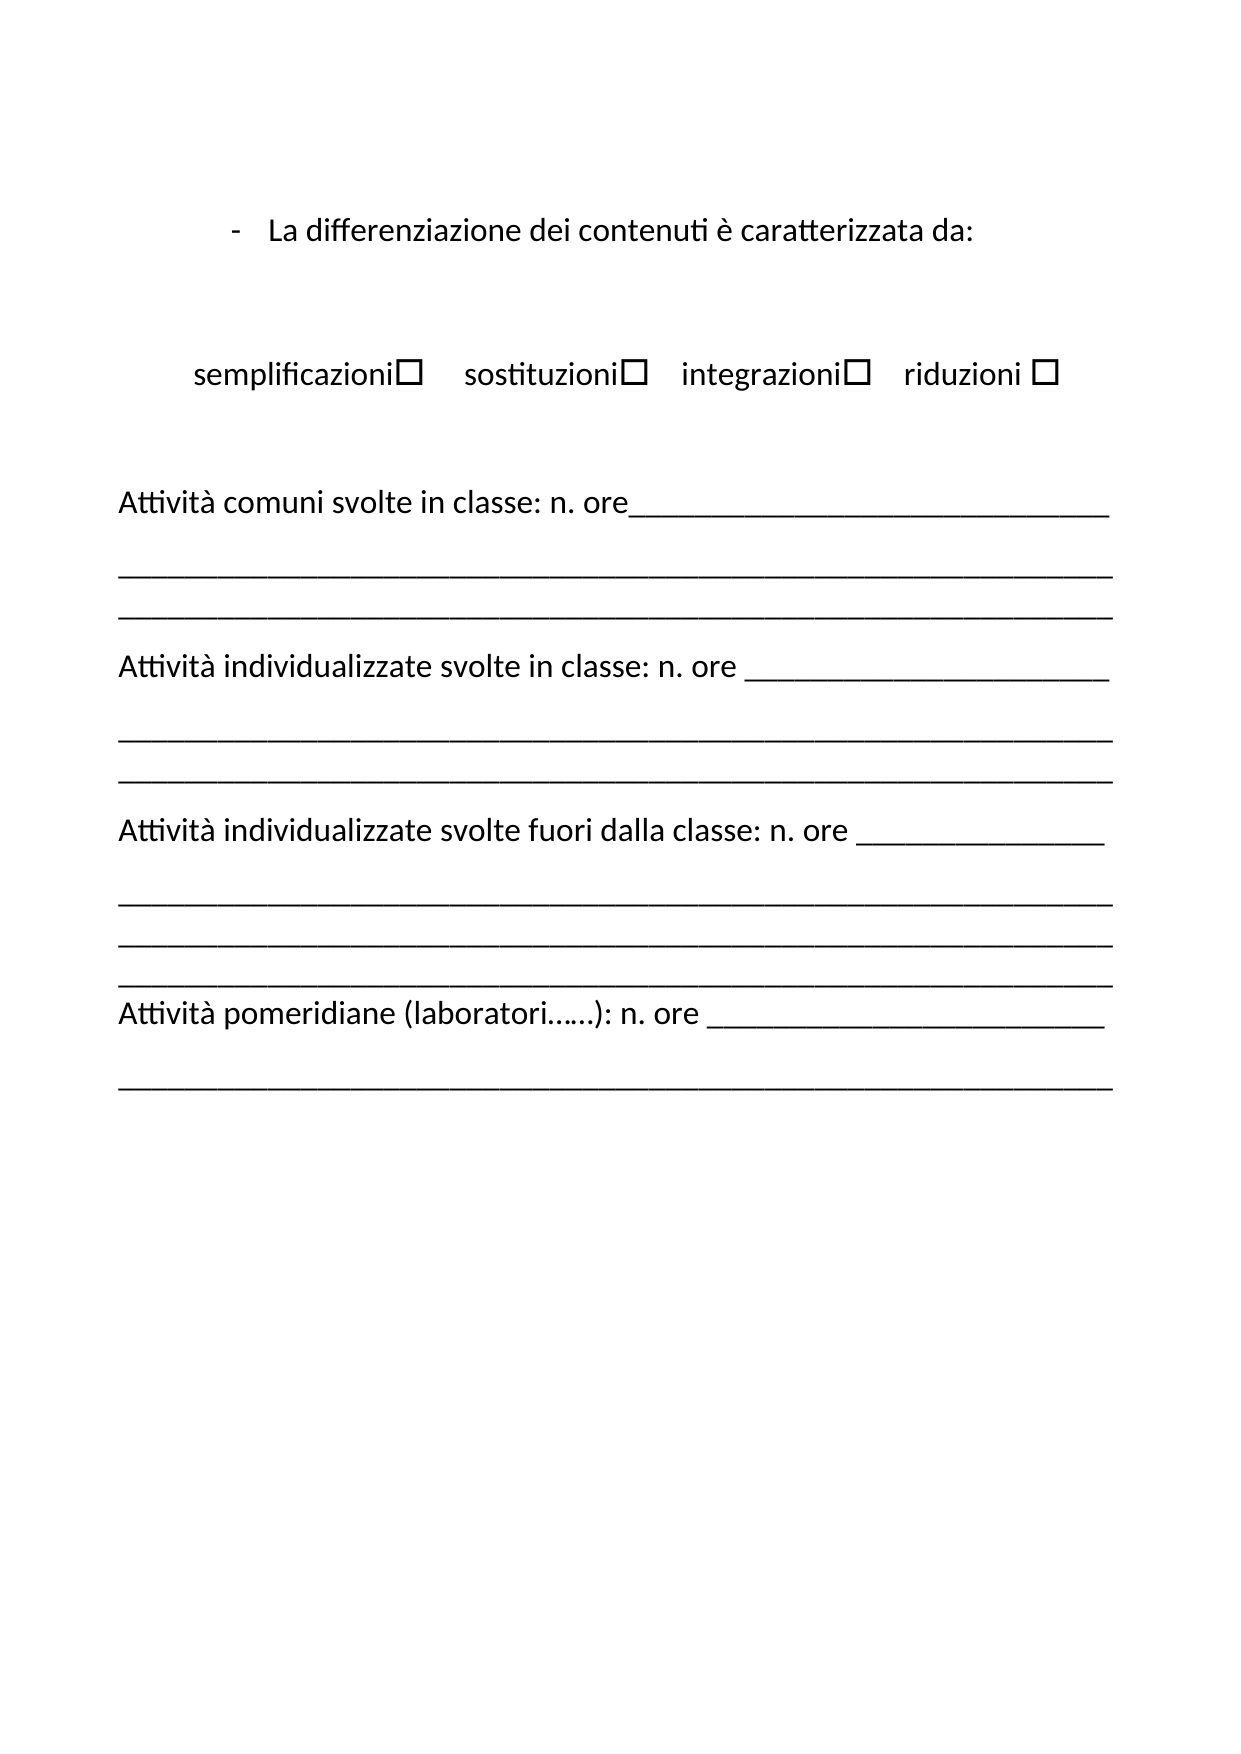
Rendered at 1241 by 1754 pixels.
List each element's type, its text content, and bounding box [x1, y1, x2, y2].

text semplificazioni□ sostituzioni□ integrazioni□ riduzioni □ [193, 332, 1122, 398]
text ________________________________________________________________________________________________________________________ [118, 706, 1122, 788]
text ________________________________________________________________________________________________________________________ [118, 542, 1122, 624]
text ____________________________________________________________ [118, 1054, 1122, 1094]
text ____________________________________________________________________________________________________________________________________________________________________________________Attività pomeridiane (laboratori……): n. ore ________________________ [118, 870, 1122, 1033]
text Attività comuni svolte in classe: n. ore_____________________________ [118, 481, 1122, 522]
list La differenziazione dei contenuti è caratterizzata da: [231, 209, 1122, 250]
text Attività individualizzate svolte in classe: n. ore ______________________ [118, 645, 1122, 685]
text Attività individualizzate svolte fuori dalla classe: n. ore _______________ [118, 808, 1122, 849]
